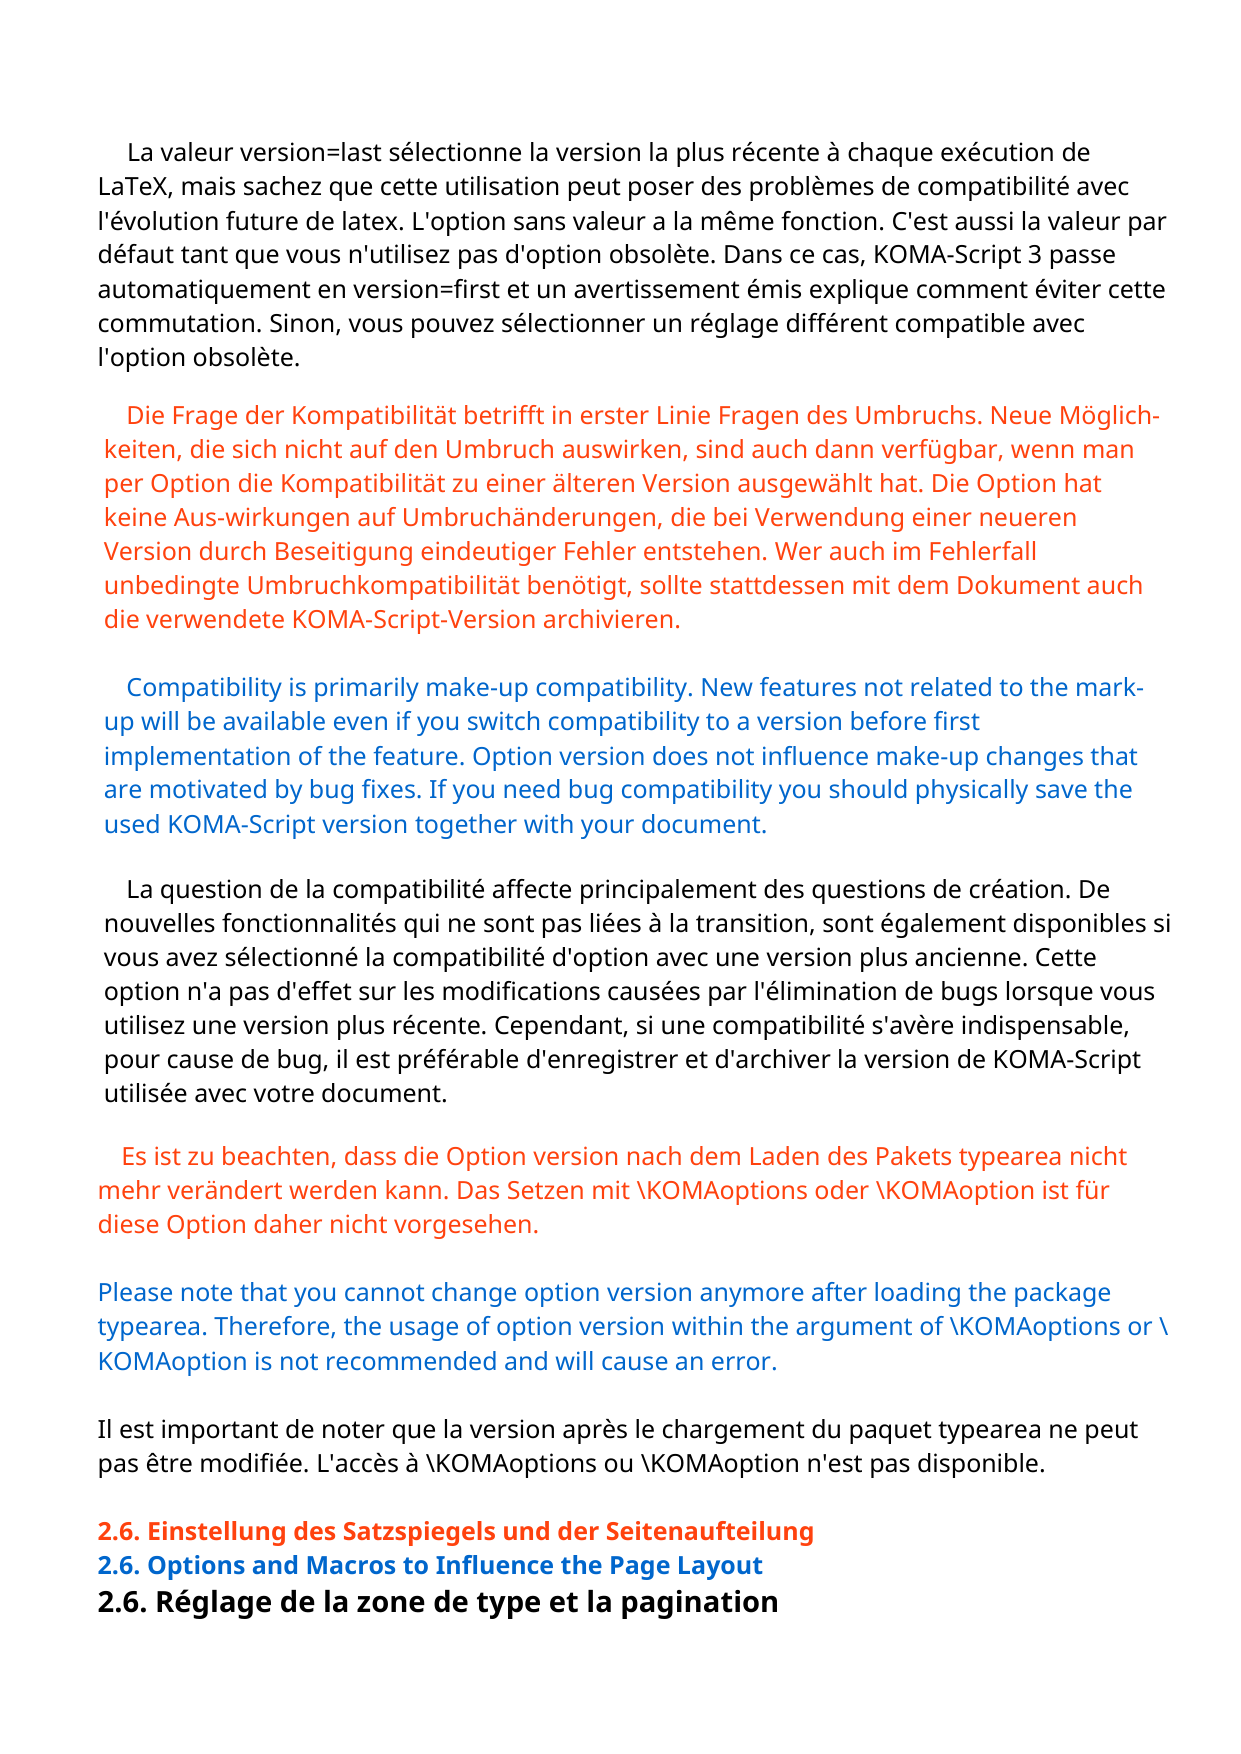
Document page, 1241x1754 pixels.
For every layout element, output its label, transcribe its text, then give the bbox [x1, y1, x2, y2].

text 2.6. Réglage de la zone de type et la pagination [97, 1582, 1172, 1621]
text Please note that you cannot change option version anymore after loading the package typearea. Therefore, the usage of option version within the argument of \KOMAoptions or \KOMAoption is not recommended and will cause an error. [97, 1275, 1172, 1377]
text Compatibility is primarily make-up compatibility. New features not related to the mark-up will be available even if you switch compatibility to a version before first implementation of the feature. Option version does not influence make-up changes that are motivated by bug fixes. If you need bug compatibility you should physically save the used KOMA-Script version together with your document. [104, 670, 1172, 840]
text 2.6. Options and Macros to Influence the Page Layout [97, 1547, 1172, 1582]
text La valeur version=last sélectionne la version la plus récente à chaque exécution de LaTeX, mais sachez que cette utilisation peut poser des problèmes de compatibilité avec l'évolution future de latex. L'option sans valeur a la même fonction. C'est aussi la valeur par défaut tant que vous n'utilisez pas d'option obsolète. Dans ce cas, KOMA-Script 3 passe automatiquement en version=first et un avertissement émis explique comment éviter cette commutation. Sinon, vous pouvez sélectionner un réglage différent compatible avec l'option obsolète. [97, 135, 1172, 373]
text La question de la compatibilité affecte principalement des questions de création. De nouvelles fonctionnalités qui ne sont pas liées à la transition, sont également disponibles si vous avez sélectionné la compatibilité d'option avec une version plus ancienne. Cette option n'a pas d'effet sur les modifications causées par l'élimination de bugs lorsque vous utilisez une version plus récente. Cependant, si une compatibilité s'avère indispensable, pour cause de bug, il est préférable d'enregistrer et d'archiver la version de KOMA-Script utilisée avec votre document. [104, 872, 1172, 1139]
text Es ist zu beachten, dass die Option version nach dem Laden des Pakets typearea nicht mehr verändert werden kann. Das Setzen mit \KOMAoptions oder \KOMAoption ist für diese Option daher nicht vorgesehen. [97, 1139, 1172, 1241]
text Il est important de noter que la version après le chargement du paquet typearea ne peut pas être modifiée. L'accès à \KOMAoptions ou \KOMAoption n'est pas disponible. [97, 1377, 1172, 1479]
text 2.6. Einstellung des Satzspiegels und der Seitenaufteilung [97, 1513, 1172, 1547]
text Die Frage der Kompatibilität betriﬀt in erster Linie Fragen des Umbruchs. Neue Möglich-keiten, die sich nicht auf den Umbruch auswirken, sind auch dann verfügbar, wenn man per Option die Kompatibilität zu einer älteren Version ausgewählt hat. Die Option hat keine Aus-wirkungen auf Umbruchänderungen, die bei Verwendung einer neueren Version durch Beseitigung eindeutiger Fehler entstehen. Wer auch im Fehlerfall unbedingte Umbruchkompatibilität benötigt, sollte stattdessen mit dem Dokument auch die verwendete KOMA-Script-Version archivieren. [104, 397, 1172, 636]
